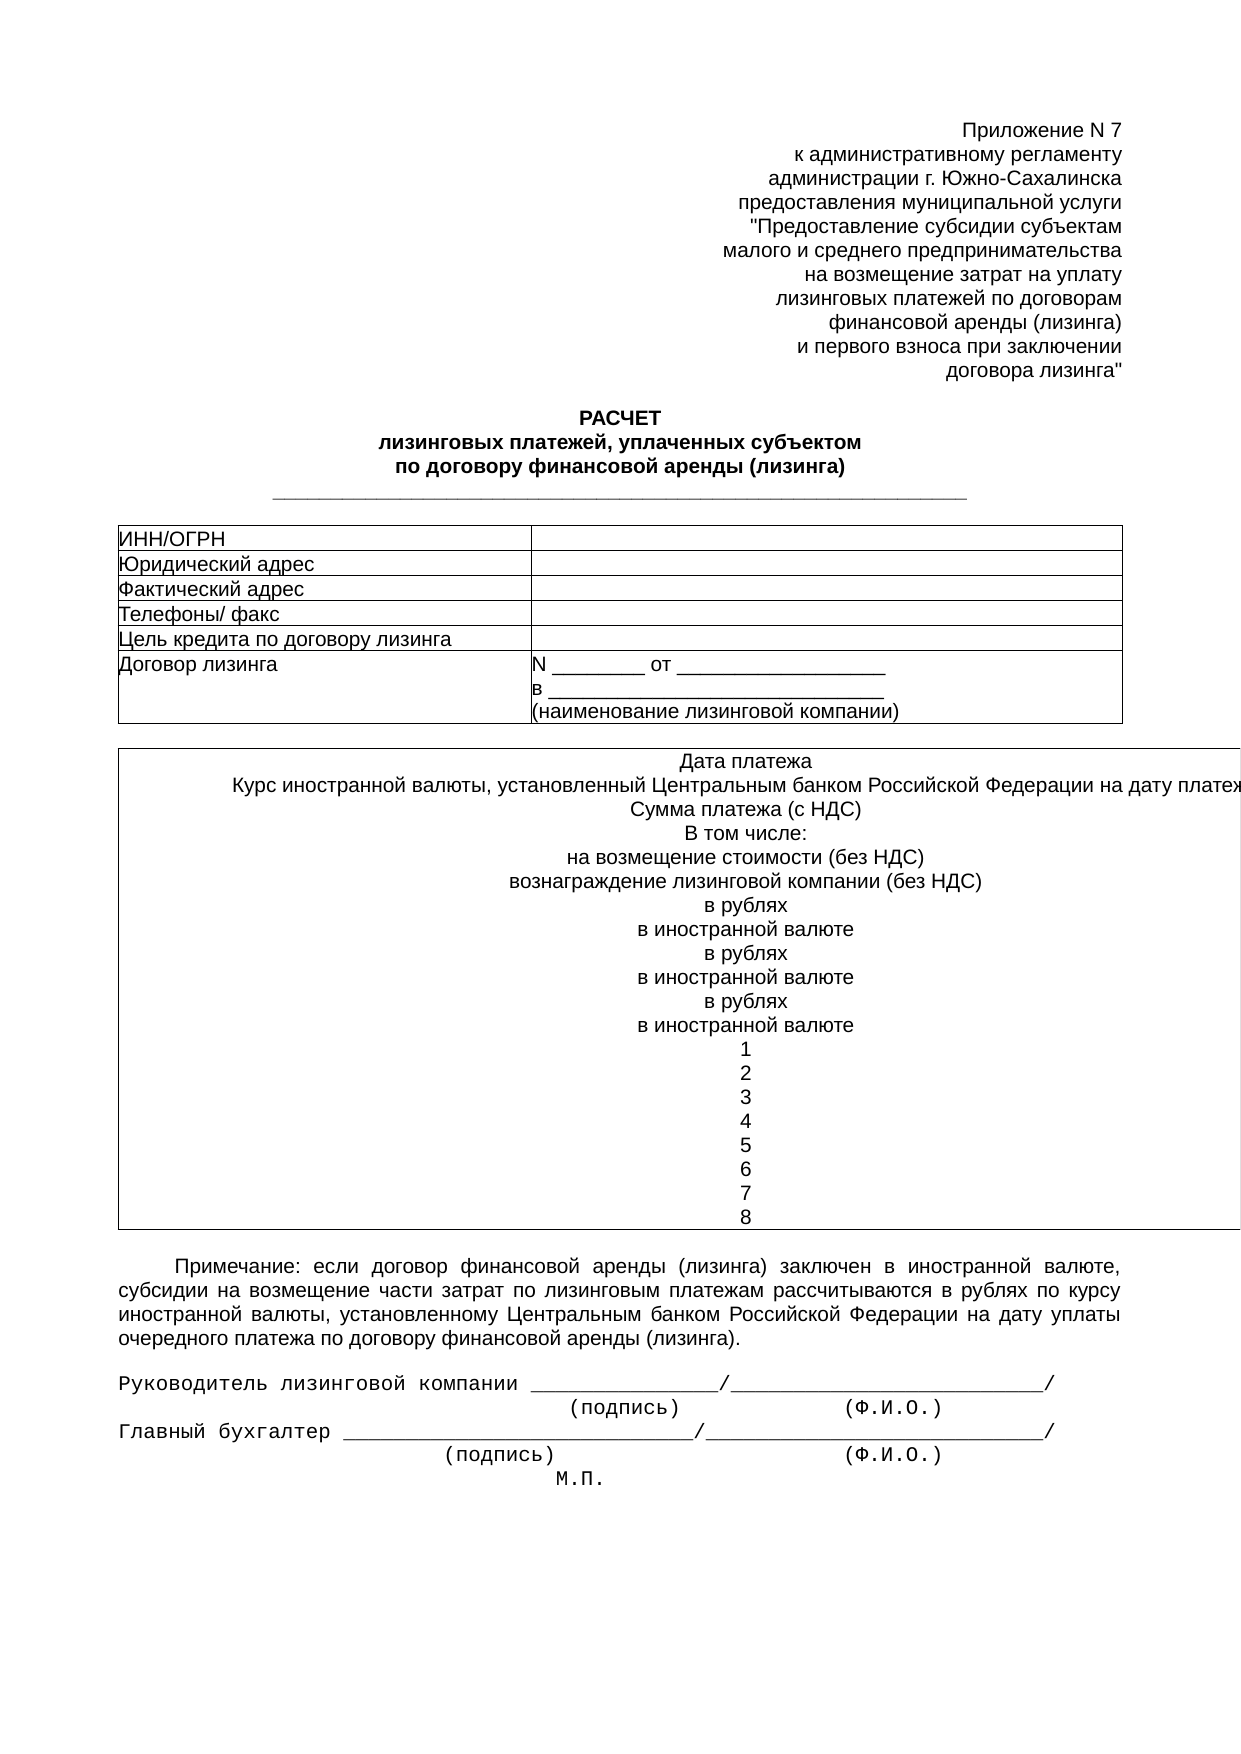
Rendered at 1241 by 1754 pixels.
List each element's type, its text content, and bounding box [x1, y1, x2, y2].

title по договору финансовой аренды (лизинга) [118, 453, 1122, 477]
table_cell Фактический адрес [119, 576, 531, 600]
subtitle Приложение N 7 [118, 118, 1122, 142]
table_cell Юридический адрес [119, 551, 531, 575]
text Примечание: если договор финансовой аренды (лизинга) заключен в иностранной валюте, субсидии на возмещение части затрат по лизинговым платежам рассчитываются в рублях по курсу иностранной валюты, установленному Центральным банком Российской Федерации на дату уплаты очередного платежа по договору финансовой аренды (лизинга). [118, 1253, 1122, 1349]
text финансовой аренды (лизинга) [118, 310, 1122, 334]
table_cell N ________ от __________________ в _____________________________ (наименование лизинговой компании) [532, 651, 1122, 723]
title РАСЧЕТ [118, 406, 1122, 429]
text Главный бухгалтер ____________________________/___________________________/ [118, 1421, 1122, 1444]
table_cell Договор лизинга [119, 651, 531, 723]
text М.П. [118, 1468, 1122, 1492]
text предоставления муниципальной услуги [118, 190, 1122, 214]
table_cell Телефоны/ факс [119, 601, 531, 625]
table_header Дата платежа Курс иностранной валюты, установленный Центральным банком Российской Федерации на дату платежа Сумма платежа (с НДС) В том числе: на возмещение стоимости (без НДС) вознаграждение лизинговой компании (без НДС) в рублях в иностранной валюте в рублях в иностранной валюте в рублях в иностранной валюте 1 2 3 4 5 6 7 8 [119, 749, 1240, 1228]
text (подпись) (Ф.И.О.) [118, 1397, 1122, 1421]
text договора лизинга" [118, 358, 1122, 382]
table_cell Цель кредита по договору лизинга [119, 626, 531, 650]
table_cell [532, 551, 1122, 575]
text малого и среднего предпринимательства [118, 238, 1122, 262]
table_header [532, 526, 1122, 550]
text на возмещение затрат на уплату [118, 262, 1122, 286]
text и первого взноса при заключении [118, 334, 1122, 358]
title ____________________________________________________________ [118, 477, 1122, 501]
table_cell [532, 601, 1122, 625]
text "Предоставление субсидии субъектам [118, 214, 1122, 238]
text к административному регламенту [118, 142, 1122, 166]
table_cell [532, 576, 1122, 600]
text лизинговых платежей по договорам [118, 286, 1122, 310]
title лизинговых платежей, уплаченных субъектом [118, 429, 1122, 453]
table_header ИНН/ОГРН [119, 526, 531, 550]
text Руководитель лизинговой компании _______________/_________________________/ [118, 1373, 1122, 1397]
text администрации г. Южно-Сахалинска [118, 166, 1122, 190]
text (подпись) (Ф.И.О.) [118, 1444, 1122, 1468]
table_cell [532, 626, 1122, 650]
